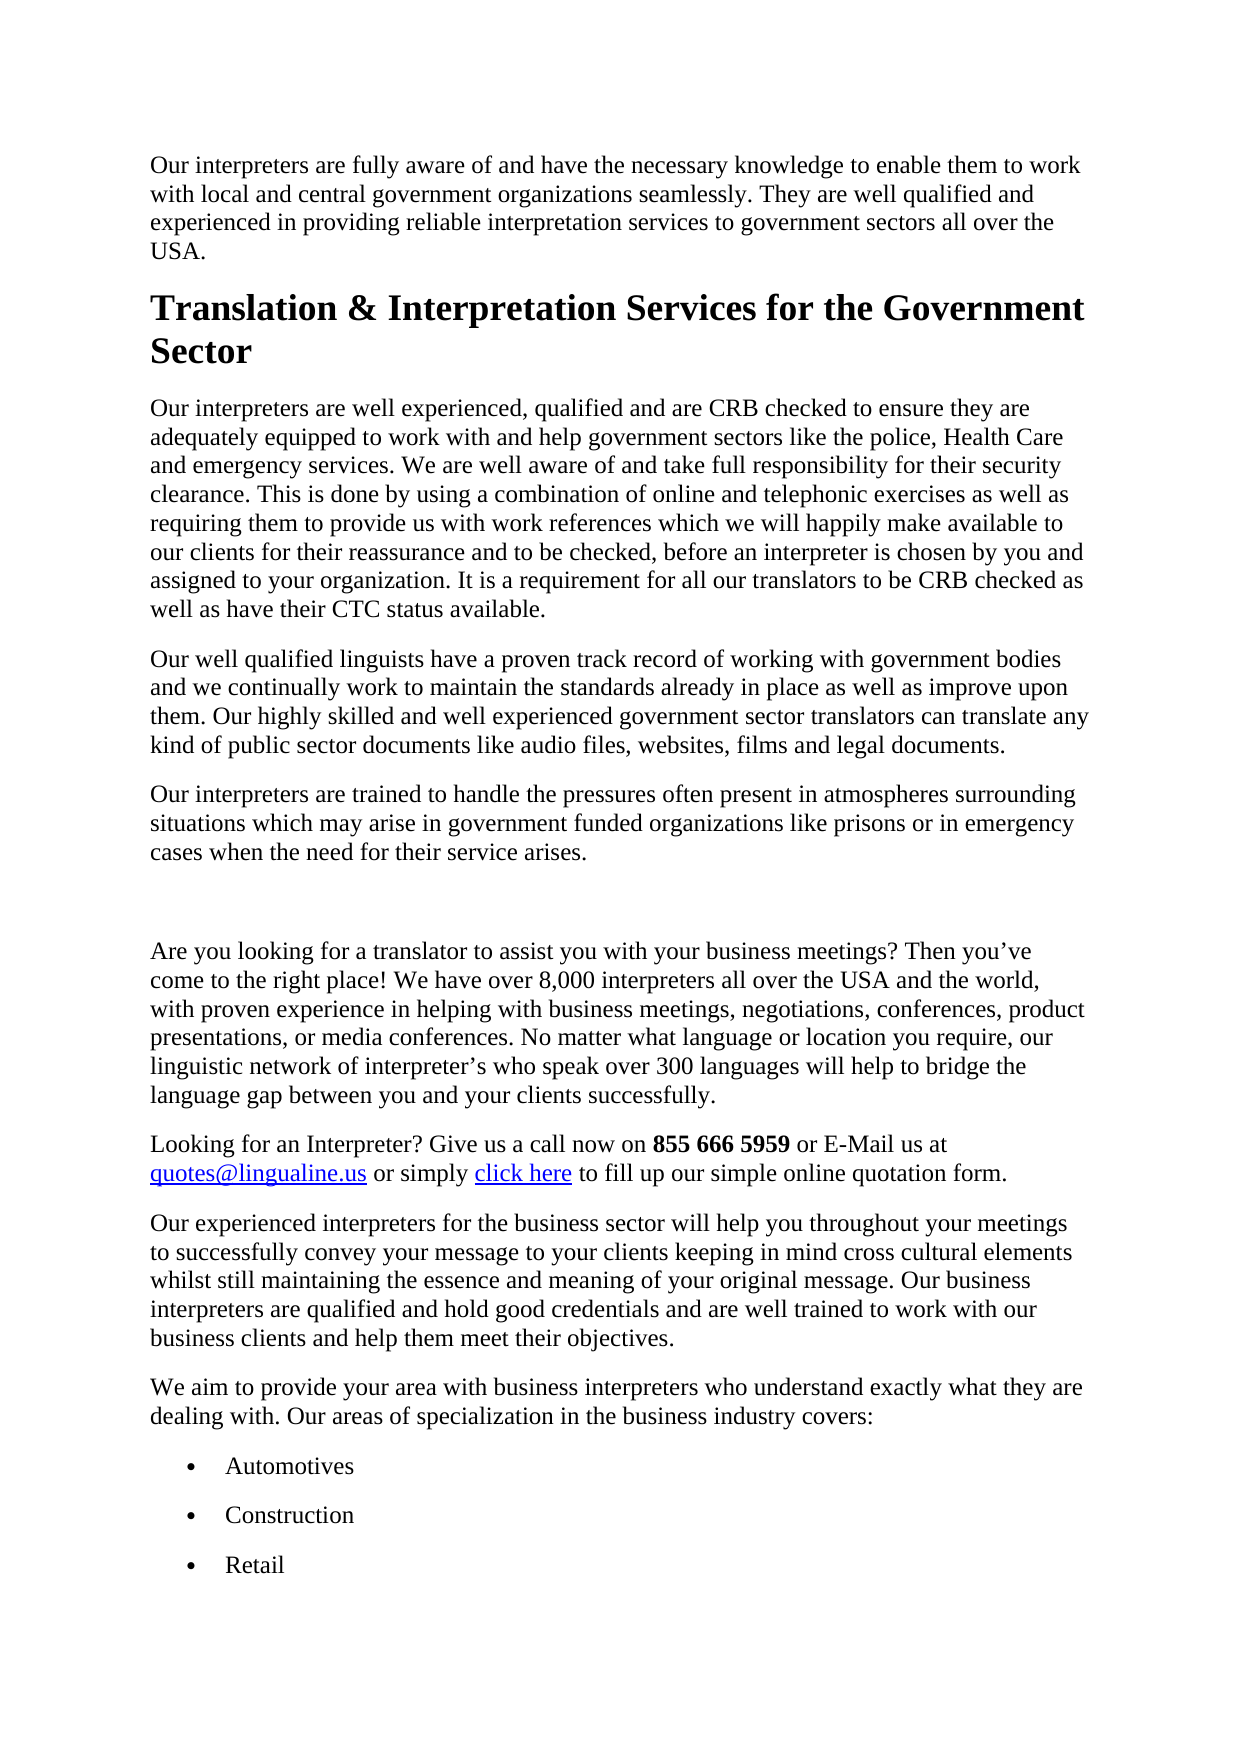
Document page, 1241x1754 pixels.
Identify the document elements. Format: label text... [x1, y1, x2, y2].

text Our well qualified linguists have a proven track record of working with government bodies and we continually work to maintain the standards already in place as well as improve upon them. Our highly skilled and well experienced government sector translators can translate any kind of public sector documents like audio files, websites, films and legal documents. [150, 644, 1090, 759]
text Looking for an Interpreter? Give us a call now on 855 666 5959 or E-Mail us at quotes@lingualine.us or simply click here to fill up our simple online quotation form. [150, 1129, 1090, 1187]
subtitle Translation & Interpretation Services for the Government Sector [150, 286, 1090, 372]
text Our experienced interpreters for the business sector will help you throughout your meetings to successfully convey your message to your clients keeping in mind cross cultural elements whilst still maintaining the essence and meaning of your original message. Our business interpreters are qualified and hold good credentials and are well trained to work with our business clients and help them meet their objectives. [150, 1208, 1090, 1352]
list Retail [187, 1550, 1090, 1579]
text Are you looking for a translator to assist you with your business meetings? Then you’ve come to the right place! We have over 8,000 interpreters all over the USA and the world, with proven experience in helping with business meetings, negotiations, conferences, product presentations, or media conferences. No matter what language or location you require, our linguistic network of interpreter’s who speak over 300 languages will help to bridge the language gap between you and your clients successfully. [150, 936, 1090, 1109]
list Construction [187, 1500, 1090, 1529]
text Our interpreters are trained to handle the pressures often present in atmospheres surrounding situations which may arise in government funded organizations like prisons or in emergency cases when the need for their service arises. [150, 779, 1090, 866]
text Our interpreters are well experienced, qualified and are CRB checked to ensure they are adequately equipped to work with and help government sectors like the police, Health Care and emergency services. We are well aware of and take full responsibility for their security clearance. This is done by using a combination of online and telephonic exercises as well as requiring them to provide us with work references which we will happily make available to our clients for their reassurance and to be checked, before an interpreter is chosen by you and assigned to your organization. It is a requirement for all our translators to be CRB checked as well as have their CTC status available. [150, 393, 1090, 623]
list Automotives [187, 1451, 1090, 1479]
text We aim to provide your area with business interpreters who understand exactly what they are dealing with. Our areas of specialization in the business industry covers: [150, 1372, 1090, 1430]
text Our interpreters are fully aware of and have the necessary knowledge to enable them to work with local and central government organizations seamlessly. They are well qualified and experienced in providing reliable interpretation services to government sectors all over the USA. [150, 150, 1090, 265]
